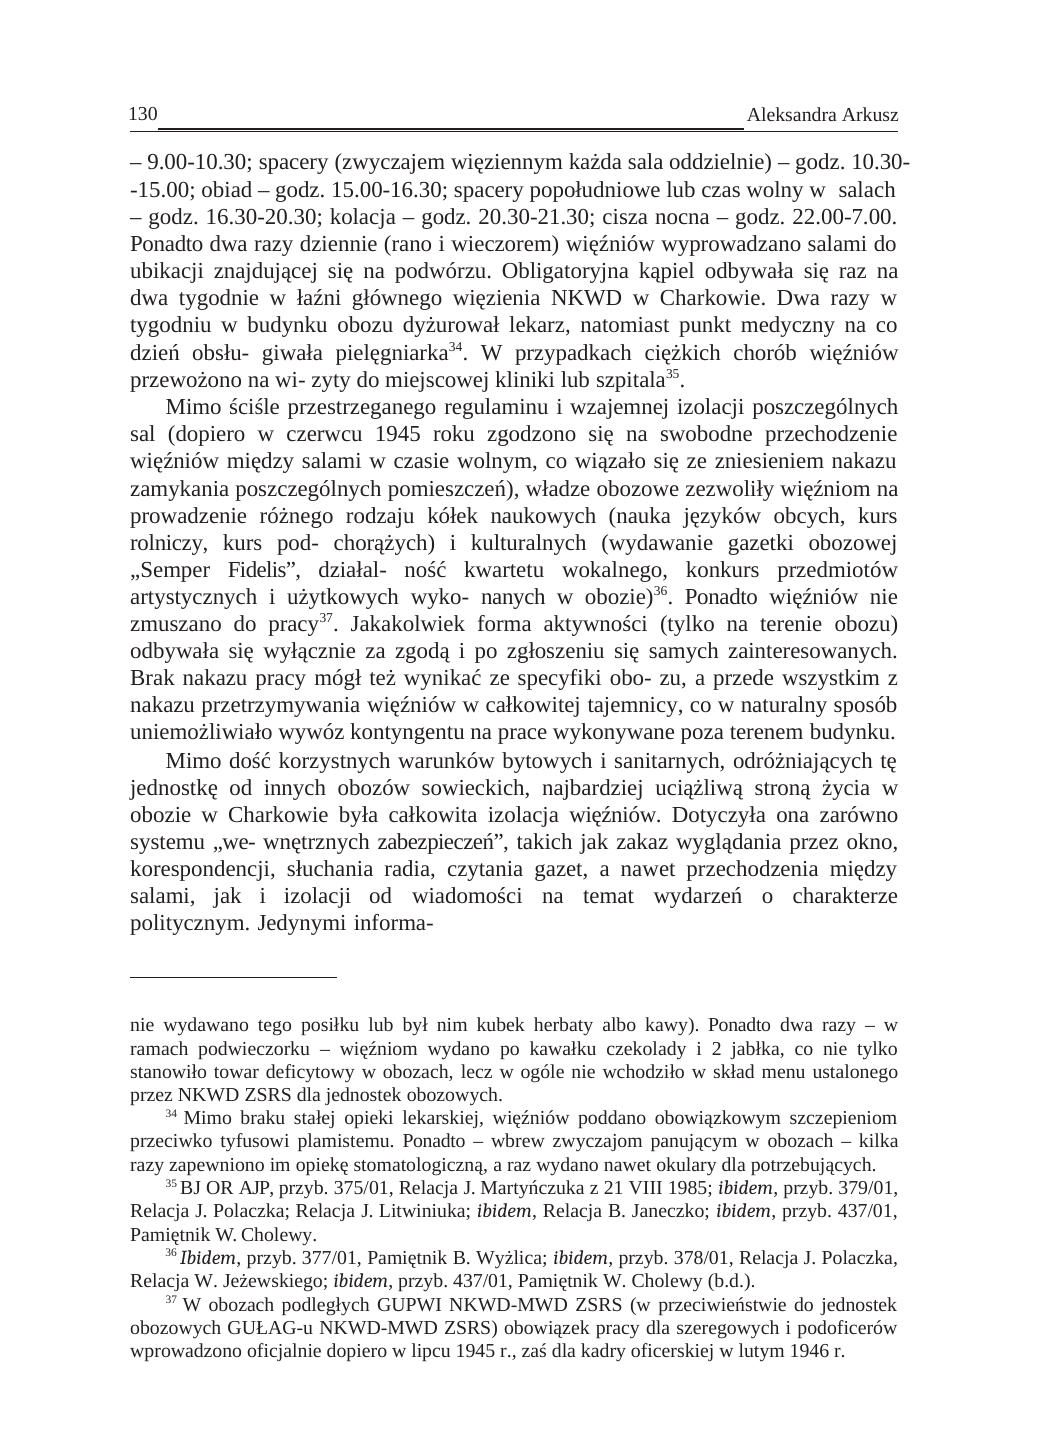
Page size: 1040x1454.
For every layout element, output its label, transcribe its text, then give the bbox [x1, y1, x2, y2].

text 37 W obozach podległych GUPWI NKWD-MWD ZSRS (w przeciwieństwie do jednostek obozowych GUŁAG-u NKWD-MWD ZSRS) obowiązek pracy dla szeregowych i podoficerów wprowadzono oficjalnie dopiero w lipcu 1945 r., zaś dla kadry oficerskiej w lutym 1946 r. [130, 1292, 898, 1362]
text -15.00; obiad – godz. 15.00-16.30; spacery popołudniowe lub czas wolny w salach [130, 176, 921, 202]
text – godz. 16.30-20.30; kolacja – godz. 20.30-21.30; cisza nocna – godz. 22.00-7.00. Ponadto dwa razy dziennie (rano i wieczorem) więźniów wyprowadzano salami do ubikacji znajdującej się na podwórzu. Obligatoryjna kąpiel odbywała się raz na dwa tygodnie w łaźni głównego więzienia NKWD w Charkowie. Dwa razy w tygodniu w budynku obozu dyżurował lekarz, natomiast punkt medyczny na co dzień obsłu- giwała pielęgniarka34. W przypadkach ciężkich chorób więźniów przewożono na wi- zyty do miejscowej kliniki lub szpitala35. [130, 203, 898, 392]
text 36 Ibidem, przyb. 377/01, Pamiętnik B. Wyżlica; ibidem, przyb. 378/01, Relacja J. Polaczka, Relacja W. Jeżewskiego; ibidem, przyb. 437/01, Pamiętnik W. Cholewy (b.d.). [130, 1246, 898, 1292]
text – 9.00-10.30; spacery (zwyczajem więziennym każda sala oddzielnie) – godz. 10.30- [130, 148, 921, 174]
text Mimo ściśle przestrzeganego regulaminu i wzajemnej izolacji poszczególnych sal (dopiero w czerwcu 1945 roku zgodzono się na swobodne przechodzenie więźniów między salami w czasie wolnym, co wiązało się ze zniesieniem nakazu zamykania poszczególnych pomieszczeń), władze obozowe zezwoliły więźniom na prowadzenie różnego rodzaju kółek naukowych (nauka języków obcych, kurs rolniczy, kurs pod- chorążych) i kulturalnych (wydawanie gazetki obozowej „Semper Fidelis”, działal- ność kwartetu wokalnego, konkurs przedmiotów artystycznych i użytkowych wyko- nanych w obozie)36. Ponadto więźniów nie zmuszano do pracy37. Jakakolwiek forma aktywności (tylko na terenie obozu) odbywała się wyłącznie za zgodą i po zgłoszeniu się samych zainteresowanych. Brak nakazu pracy mógł też wynikać ze specyfiki obo- zu, a przede wszystkim z nakazu przetrzymywania więźniów w całkowitej tajemnicy, co w naturalny sposób uniemożliwiało wywóz kontyngentu na prace wykonywane poza terenem budynku. [130, 393, 898, 745]
text 34 Mimo braku stałej opieki lekarskiej, więźniów poddano obowiązkowym szczepieniom przeciwko tyfusowi plamistemu. Ponadto – wbrew zwyczajom panującym w obozach – kilka razy zapewniono im opiekę stomatologiczną, a raz wydano nawet okulary dla potrzebujących. [130, 1106, 898, 1176]
text 35 BJ OR AJP, przyb. 375/01, Relacja J. Martyńczuka z 21 VIII 1985; ibidem, przyb. 379/01, Relacja J. Polaczka; Relacja J. Litwiniuka; ibidem, Relacja B. Janeczko; ibidem, przyb. 437/01, Pamiętnik W. Cholewy. [130, 1176, 898, 1246]
text nie wydawano tego posiłku lub był nim kubek herbaty albo kawy). Ponadto dwa razy – w ramach podwieczorku – więźniom wydano po kawałku czekolady i 2 jabłka, co nie tylko stanowiło towar deficytowy w obozach, lecz w ogóle nie wchodziło w skład menu ustalonego przez NKWD ZSRS dla jednostek obozowych. [130, 1013, 898, 1106]
text Mimo dość korzystnych warunków bytowych i sanitarnych, odróżniających tę jednostkę od innych obozów sowieckich, najbardziej uciążliwą stroną życia w obozie w Charkowie była całkowita izolacja więźniów. Dotyczyła ona zarówno systemu „we- wnętrznych zabezpieczeń”, takich jak zakaz wyglądania przez okno, korespondencji, słuchania radia, czytania gazet, a nawet przechodzenia między salami, jak i izolacji od wiadomości na temat wydarzeń o charakterze politycznym. Jedynymi informa- [130, 747, 898, 936]
